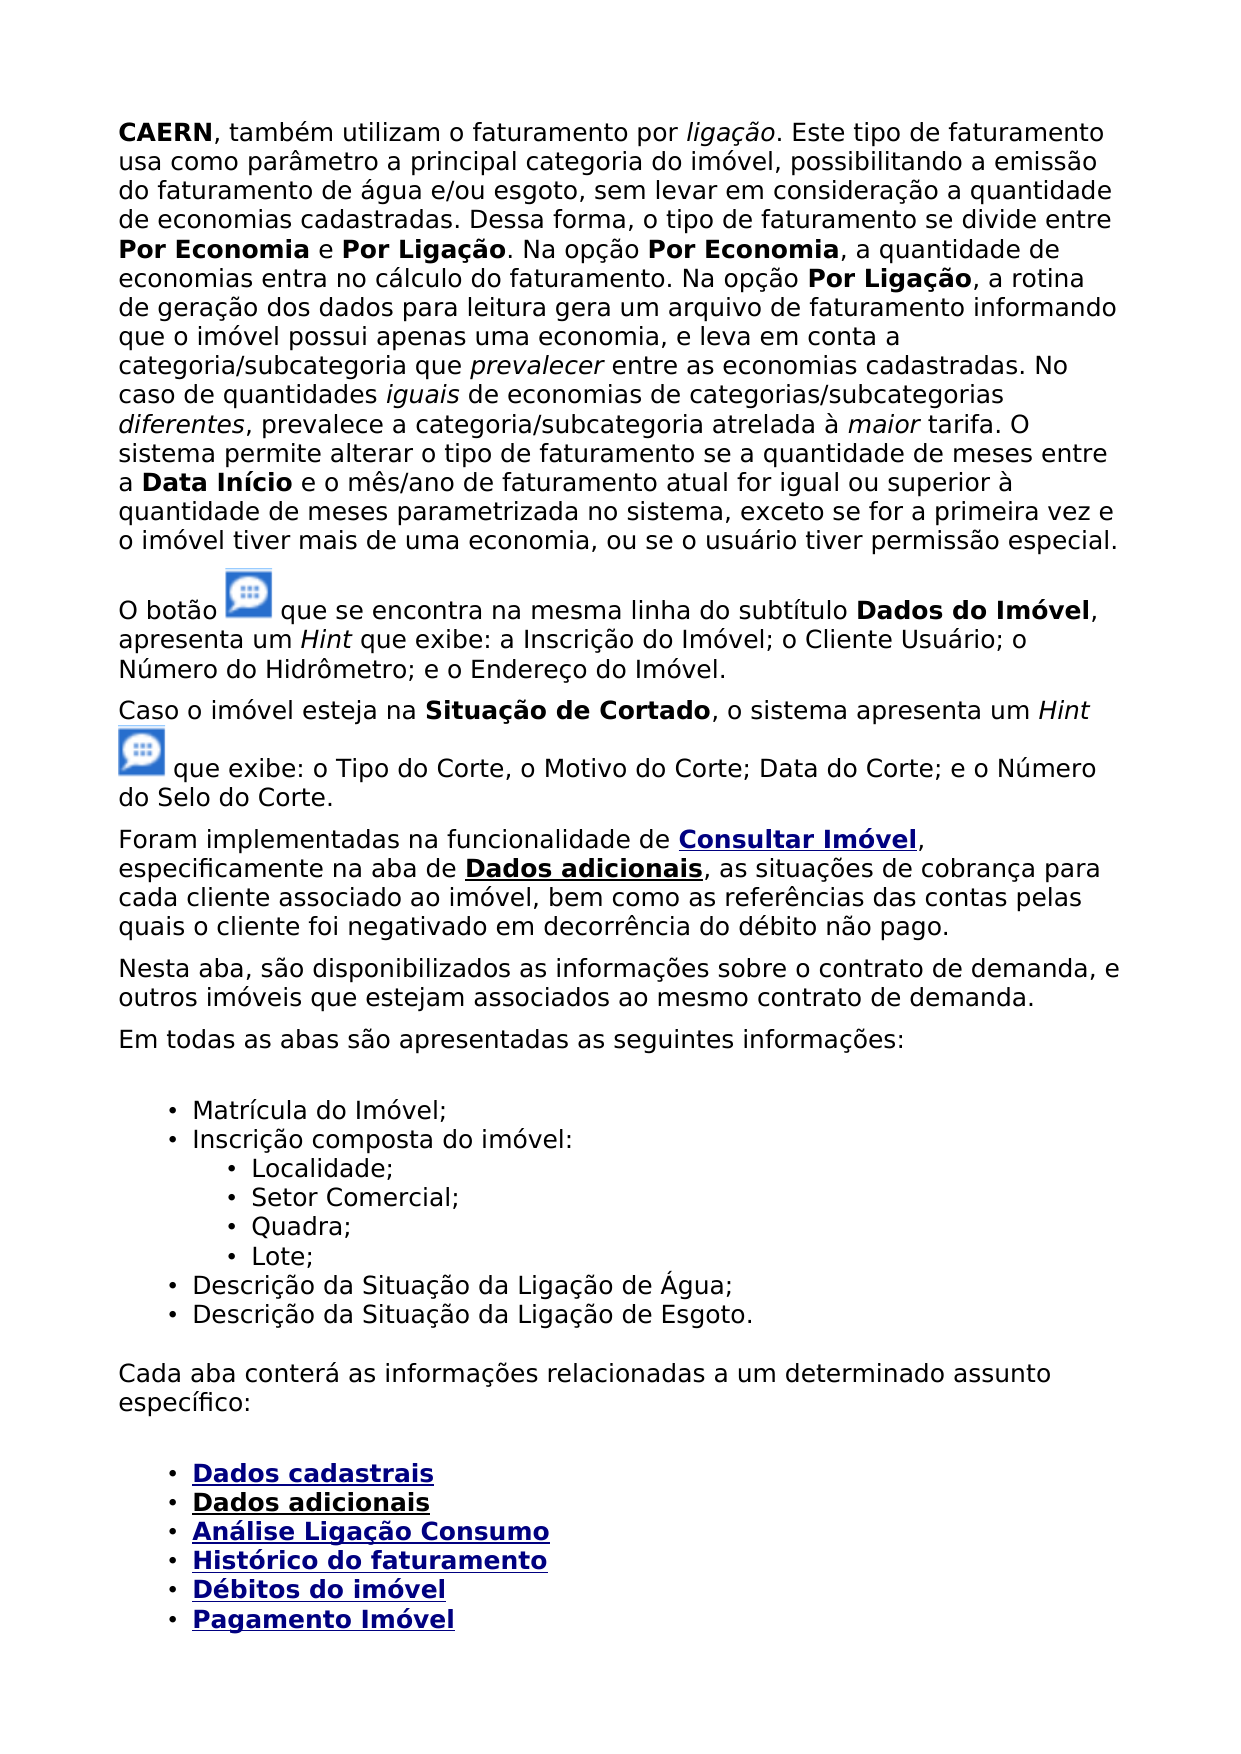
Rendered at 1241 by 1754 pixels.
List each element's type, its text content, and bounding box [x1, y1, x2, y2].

text CAERN, também utilizam o faturamento por ligação. Este tipo de faturamento usa como parâmetro a principal categoria do imóvel, possibilitando a emissão do faturamento de água e/ou esgoto, sem levar em consideração a quantidade de economias cadastradas. Dessa forma, o tipo de faturamento se divide entre Por Economia e Por Ligação. Na opção Por Economia, a quantidade de economias entra no cálculo do faturamento. Na opção Por Ligação, a rotina de geração dos dados para leitura gera um arquivo de faturamento informando que o imóvel possui apenas uma economia, e leva em conta a categoria/subcategoria que prevalecer entre as economias cadastradas. No caso de quantidades iguais de economias de categorias/subcategorias diferentes, prevalece a categoria/subcategoria atrelada à maior tarifa. O sistema permite alterar o tipo de faturamento se a quantidade de meses entre a Data Início e o mês/ano de faturamento atual for igual ou superior à quantidade de meses parametrizada no sistema, exceto se for a primeira vez e o imóvel tiver mais de uma economia, ou se o usuário tiver permissão especial. [118, 118, 1122, 556]
picture [118, 725, 166, 778]
list Histórico do faturamento [177, 1547, 1122, 1576]
list Pagamento Imóvel [177, 1605, 1122, 1634]
text Caso o imóvel esteja na Situação de Cortado, o sistema apresenta um Hint que exibe: o Tipo do Corte, o Motivo do Corte; Data do Corte; e o Número do Selo do Corte. [118, 696, 1122, 812]
text Foram implementadas na funcionalidade de Consultar Imóvel, especificamente na aba de Dados adicionais, as situações de cobrança para cada cliente associado ao imóvel, bem como as referências das contas pelas quais o cliente foi negativado em decorrência do débito não pago. [118, 825, 1122, 941]
list Matrícula do Imóvel; [177, 1096, 1122, 1125]
text Em todas as abas são apresentadas as seguintes informações: [118, 1025, 1122, 1054]
list Descrição da Situação da Ligação de Água; [177, 1271, 1122, 1300]
text Cada aba conterá as informações relacionadas a um determinado assunto específico: [118, 1359, 1122, 1417]
list Descrição da Situação da Ligação de Esgoto. [177, 1300, 1122, 1329]
list Inscrição composta do imóvel: [177, 1125, 1122, 1154]
list Setor Comercial; [236, 1183, 1122, 1213]
list Dados cadastrais [177, 1459, 1122, 1488]
list Dados adicionais [177, 1488, 1122, 1517]
list Débitos do imóvel [177, 1576, 1122, 1605]
list Lote; [236, 1242, 1122, 1271]
text Nesta aba, são disponibilizados as informações sobre o contrato de demanda, e outros imóveis que estejam associados ao mesmo contrato de demanda. [118, 954, 1122, 1012]
picture [225, 568, 273, 620]
text O botão que se encontra na mesma linha do subtítulo Dados do Imóvel, apresenta um Hint que exibe: a Inscrição do Imóvel; o Cliente Usuário; o Número do Hidrômetro; e o Endereço do Imóvel. [118, 568, 1122, 684]
list Localidade; [236, 1154, 1122, 1183]
list Quadra; [236, 1213, 1122, 1242]
list Análise Ligação Consumo [177, 1517, 1122, 1547]
